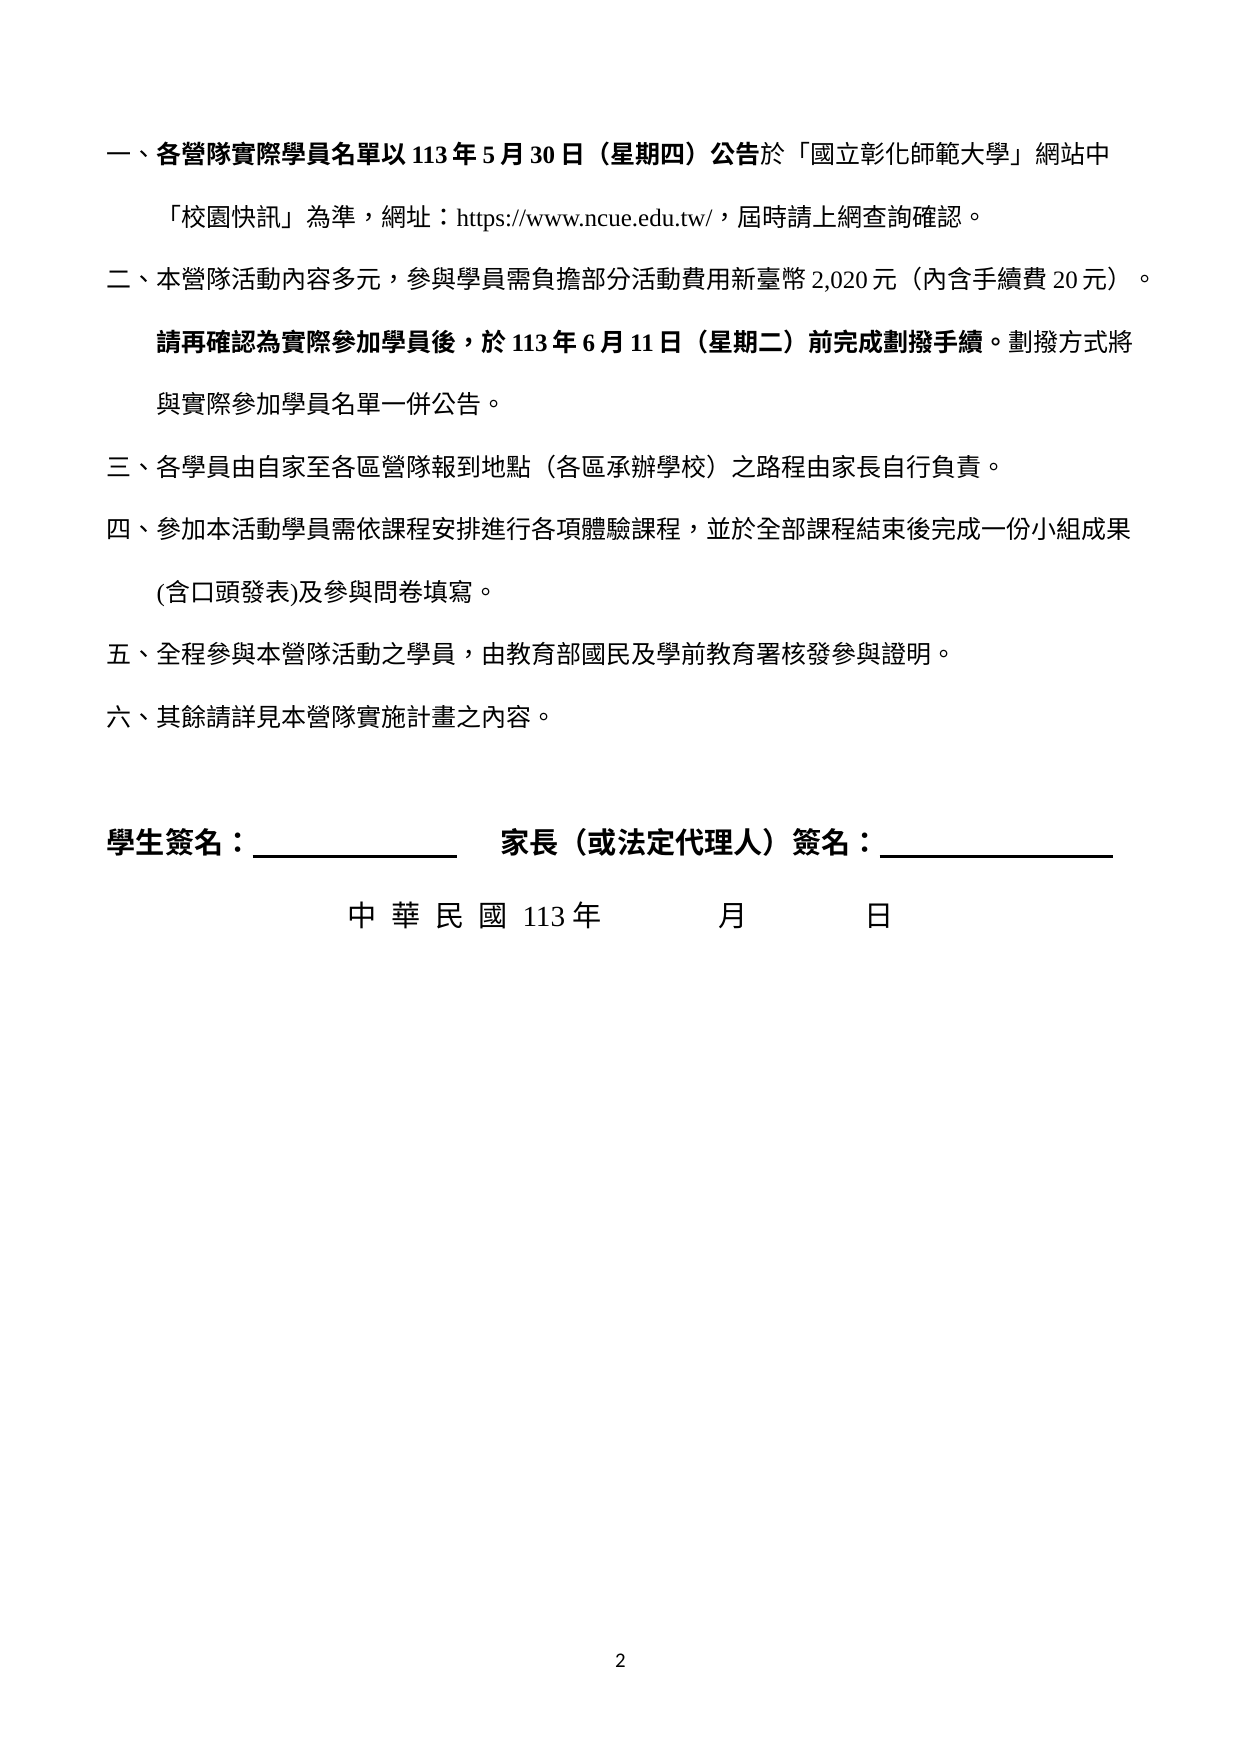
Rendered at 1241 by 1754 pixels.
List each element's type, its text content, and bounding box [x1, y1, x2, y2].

text 二、本營隊活動內容多元，參與學員需負擔部分活動費用新臺幣2,020元（內含手續費20元）。請再確認為實際參加學員後，於113年6月11日（星期二）前完成劃撥手續。劃撥方式將與實際參加學員名單一併公告。 [106, 236, 1134, 424]
text 六、其餘請詳見本營隊實施計畫之內容。 [106, 674, 1134, 736]
text 五、全程參與本營隊活動之學員，由教育部國民及學前教育署核發參與證明。 [106, 611, 1134, 674]
text 學生簽名： 家長（或法定代理人）簽名： [106, 799, 1134, 861]
text 三、各學員由自家至各區營隊報到地點（各區承辦學校）之路程由家長自行負責。 [106, 424, 1134, 486]
text 四、參加本活動學員需依課程安排進行各項體驗課程，並於全部課程結束後完成一份小組成果(含口頭發表)及參與問卷填寫。 [106, 486, 1134, 611]
text 一、各營隊實際學員名單以113年5月30日（星期四）公告於「國立彰化師範大學」網站中「校園快訊」為準，網址：https://www.ncue.edu.tw/，屆時請上網查詢確認。 [106, 111, 1134, 236]
text 中 華 民 國 113 年 月 日 [106, 872, 1134, 935]
